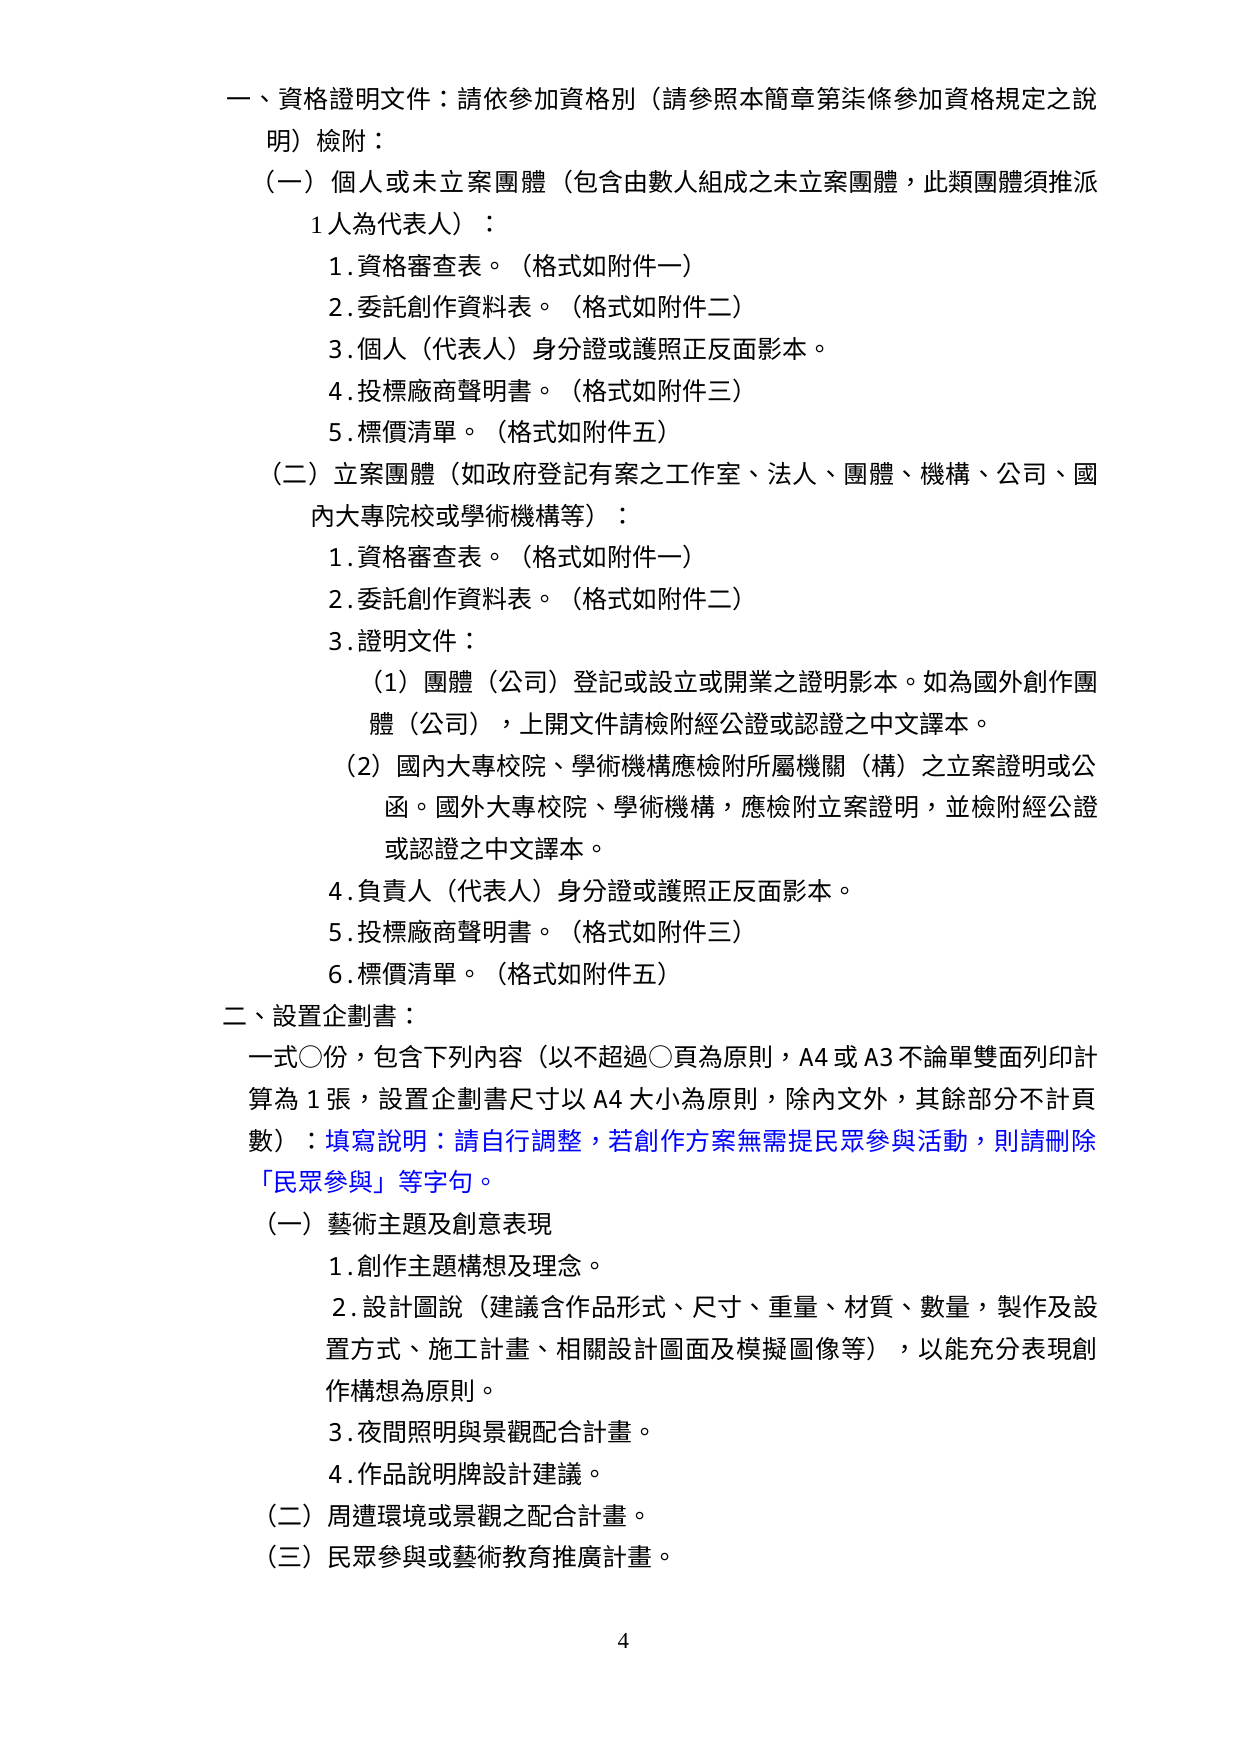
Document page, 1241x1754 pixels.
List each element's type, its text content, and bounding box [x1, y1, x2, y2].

text 5.標價清單。（格式如附件五） [148, 408, 1098, 450]
text 4.負責人（代表人）身分證或護照正反面影本。 [148, 867, 1098, 908]
text 1.創作主題構想及理念。 [148, 1242, 1098, 1283]
text （一）個人或未立案團體（包含由數人組成之未立案團體，此類團體須推派1人為代表人）： [148, 158, 1098, 242]
text 2.委託創作資料表。（格式如附件二） [148, 575, 1098, 617]
text （二）立案團體（如政府登記有案之工作室、法人、團體、機構、公司、國內大專院校或學術機構等）： [148, 450, 1098, 533]
text 一、資格證明文件：請依參加資格別（請參照本簡章第柒條參加資格規定之說明）檢附： [148, 75, 1098, 158]
text 1.資格審查表。（格式如附件一） [148, 533, 1098, 575]
text 5.投標廠商聲明書。（格式如附件三） [148, 908, 1098, 950]
text 二、設置企劃書： [148, 992, 1098, 1033]
text 4.投標廠商聲明書。（格式如附件三） [148, 367, 1098, 408]
text 3.個人（代表人）身分證或護照正反面影本。 [148, 325, 1098, 367]
text （二）周遭環境或景觀之配合計畫。 [148, 1492, 1098, 1533]
text 4.作品說明牌設計建議。 [148, 1450, 1098, 1492]
text 3.證明文件： [148, 617, 1098, 658]
text 3.夜間照明與景觀配合計畫。 [148, 1408, 1098, 1450]
text 2.委託創作資料表。（格式如附件二） [148, 283, 1098, 325]
text （三）民眾參與或藝術教育推廣計畫。 [148, 1533, 1098, 1575]
text 一式○份，包含下列內容（以不超過○頁為原則，A4或A3不論單雙面列印計算為1張，設置企劃書尺寸以A4大小為原則，除內文外，其餘部分不計頁數）：填寫說明：請自行調整，若創作方案無需提民眾參與活動，則請刪除「民眾參與」等字句。 [248, 1033, 1098, 1200]
text （一）藝術主題及創意表現 [148, 1200, 1098, 1242]
text 6.標價清單。（格式如附件五） [148, 950, 1098, 992]
text （1）團體（公司）登記或設立或開業之證明影本。如為國外創作團體（公司），上開文件請檢附經公證或認證之中文譯本。 [148, 658, 1098, 742]
text （2）國內大專校院、學術機構應檢附所屬機關（構）之立案證明或公函。國外大專校院、學術機構，應檢附立案證明，並檢附經公證或認證之中文譯本。 [148, 742, 1098, 867]
text 1.資格審查表。（格式如附件一） [148, 242, 1098, 283]
text 2.設計圖說（建議含作品形式、尺寸、重量、材質、數量，製作及設置方式、施工計畫、相關設計圖面及模擬圖像等），以能充分表現創作構想為原則。 [148, 1283, 1098, 1408]
